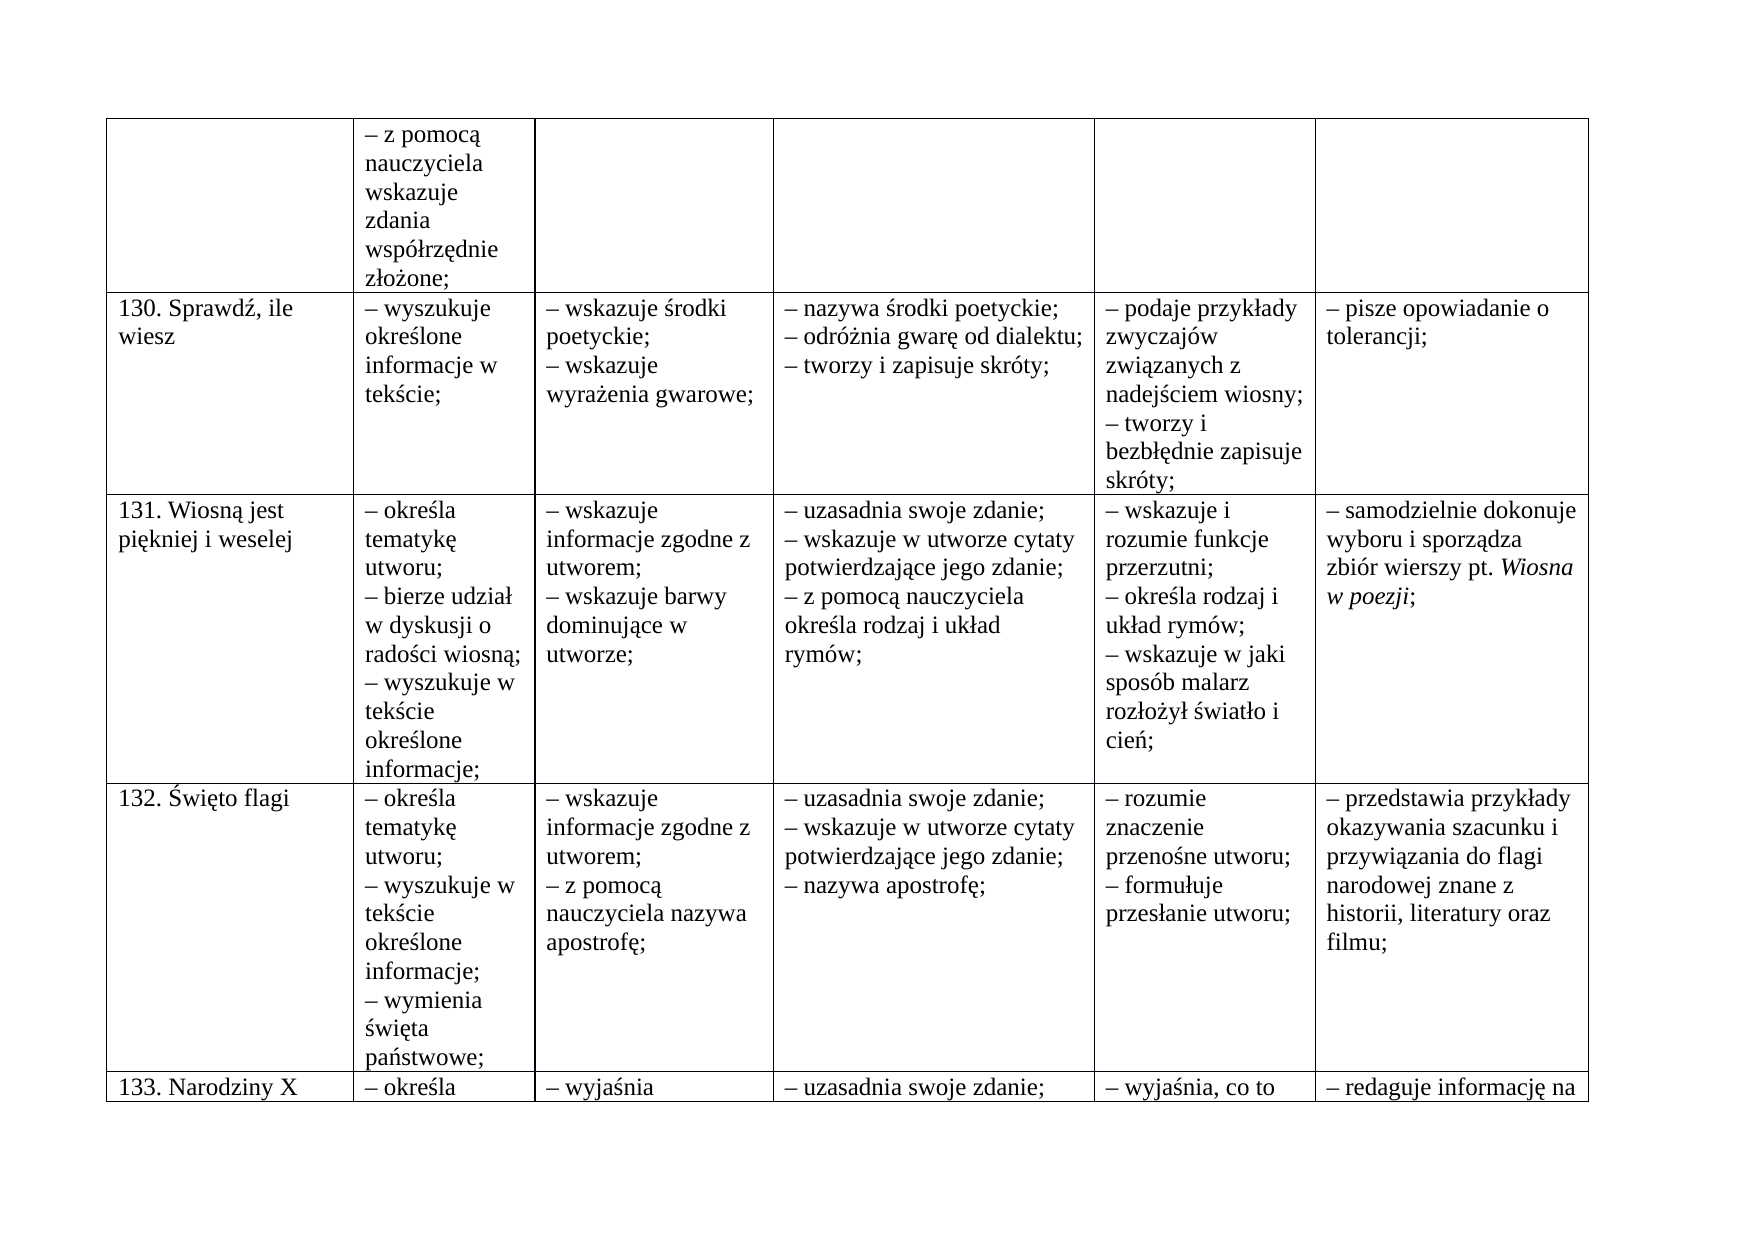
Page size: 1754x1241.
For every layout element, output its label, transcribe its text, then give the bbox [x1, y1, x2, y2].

table_cell – określa tematykę utworu; – bierze udział w dyskusji o radości wiosną; – wyszukuje w tekście określone informacje; [354, 495, 534, 782]
table_cell – przedstawia przykłady okazywania szacunku i przywiązania do flagi narodowej znane z historii, literatury oraz filmu; [1316, 784, 1588, 1071]
table_cell 131. Wiosną jest piękniej i weselej [107, 495, 353, 782]
table_cell – wskazuje informacje zgodne z utworem; – z pomocą nauczyciela nazywa apostrofę; [536, 784, 773, 1071]
table_cell – wyjaśnia, co to [1095, 1072, 1315, 1101]
table_cell – określa [354, 1072, 534, 1101]
table_cell [536, 119, 773, 292]
table_cell 133. Narodziny X [107, 1072, 353, 1101]
table_cell [107, 119, 353, 292]
table_cell – określa tematykę utworu; – wyszukuje w tekście określone informacje; – wymienia święta państwowe; [354, 784, 534, 1071]
table_cell – wyjaśnia [536, 1072, 773, 1101]
table_cell – redaguje informację na [1316, 1072, 1588, 1101]
table_cell [1095, 119, 1315, 292]
table_cell – rozumie znaczenie przenośne utworu; – formułuje przesłanie utworu; [1095, 784, 1315, 1071]
table_cell [1316, 119, 1588, 292]
table_cell – podaje przykłady zwyczajów związanych z nadejściem wiosny; – tworzy i bezbłędnie zapisuje skróty; [1095, 293, 1315, 494]
table_cell 130. Sprawdź, ile wiesz [107, 293, 353, 494]
table_cell [774, 119, 1094, 292]
table_cell – uzasadnia swoje zdanie; – wskazuje w utworze cytaty potwierdzające jego zdanie; – nazywa apostrofę; [774, 784, 1094, 1071]
table_cell – wskazuje i rozumie funkcje przerzutni; – określa rodzaj i układ rymów; – wskazuje w jaki sposób malarz rozłożył światło i cień; [1095, 495, 1315, 782]
table_cell – nazywa środki poetyckie; – odróżnia gwarę od dialektu; – tworzy i zapisuje skróty; [774, 293, 1094, 494]
table_cell – wyszukuje określone informacje w tekście; [354, 293, 534, 494]
table_cell – pisze opowiadanie o tolerancji; [1316, 293, 1588, 494]
table_cell – z pomocą nauczyciela wskazuje zdania współrzędnie złożone; [354, 119, 534, 292]
table_cell – samodzielnie dokonuje wyboru i sporządza zbiór wierszy pt. Wiosna w poezji; [1316, 495, 1588, 782]
table_cell – uzasadnia swoje zdanie; [774, 1072, 1094, 1101]
table_cell 132. Święto flagi [107, 784, 353, 1071]
table_cell – wskazuje środki poetyckie; – wskazuje wyrażenia gwarowe; [536, 293, 773, 494]
table_cell – wskazuje informacje zgodne z utworem; – wskazuje barwy dominujące w utworze; [536, 495, 773, 782]
table_cell – uzasadnia swoje zdanie; – wskazuje w utworze cytaty potwierdzające jego zdanie; – z pomocą nauczyciela określa rodzaj i układ rymów; [774, 495, 1094, 782]
